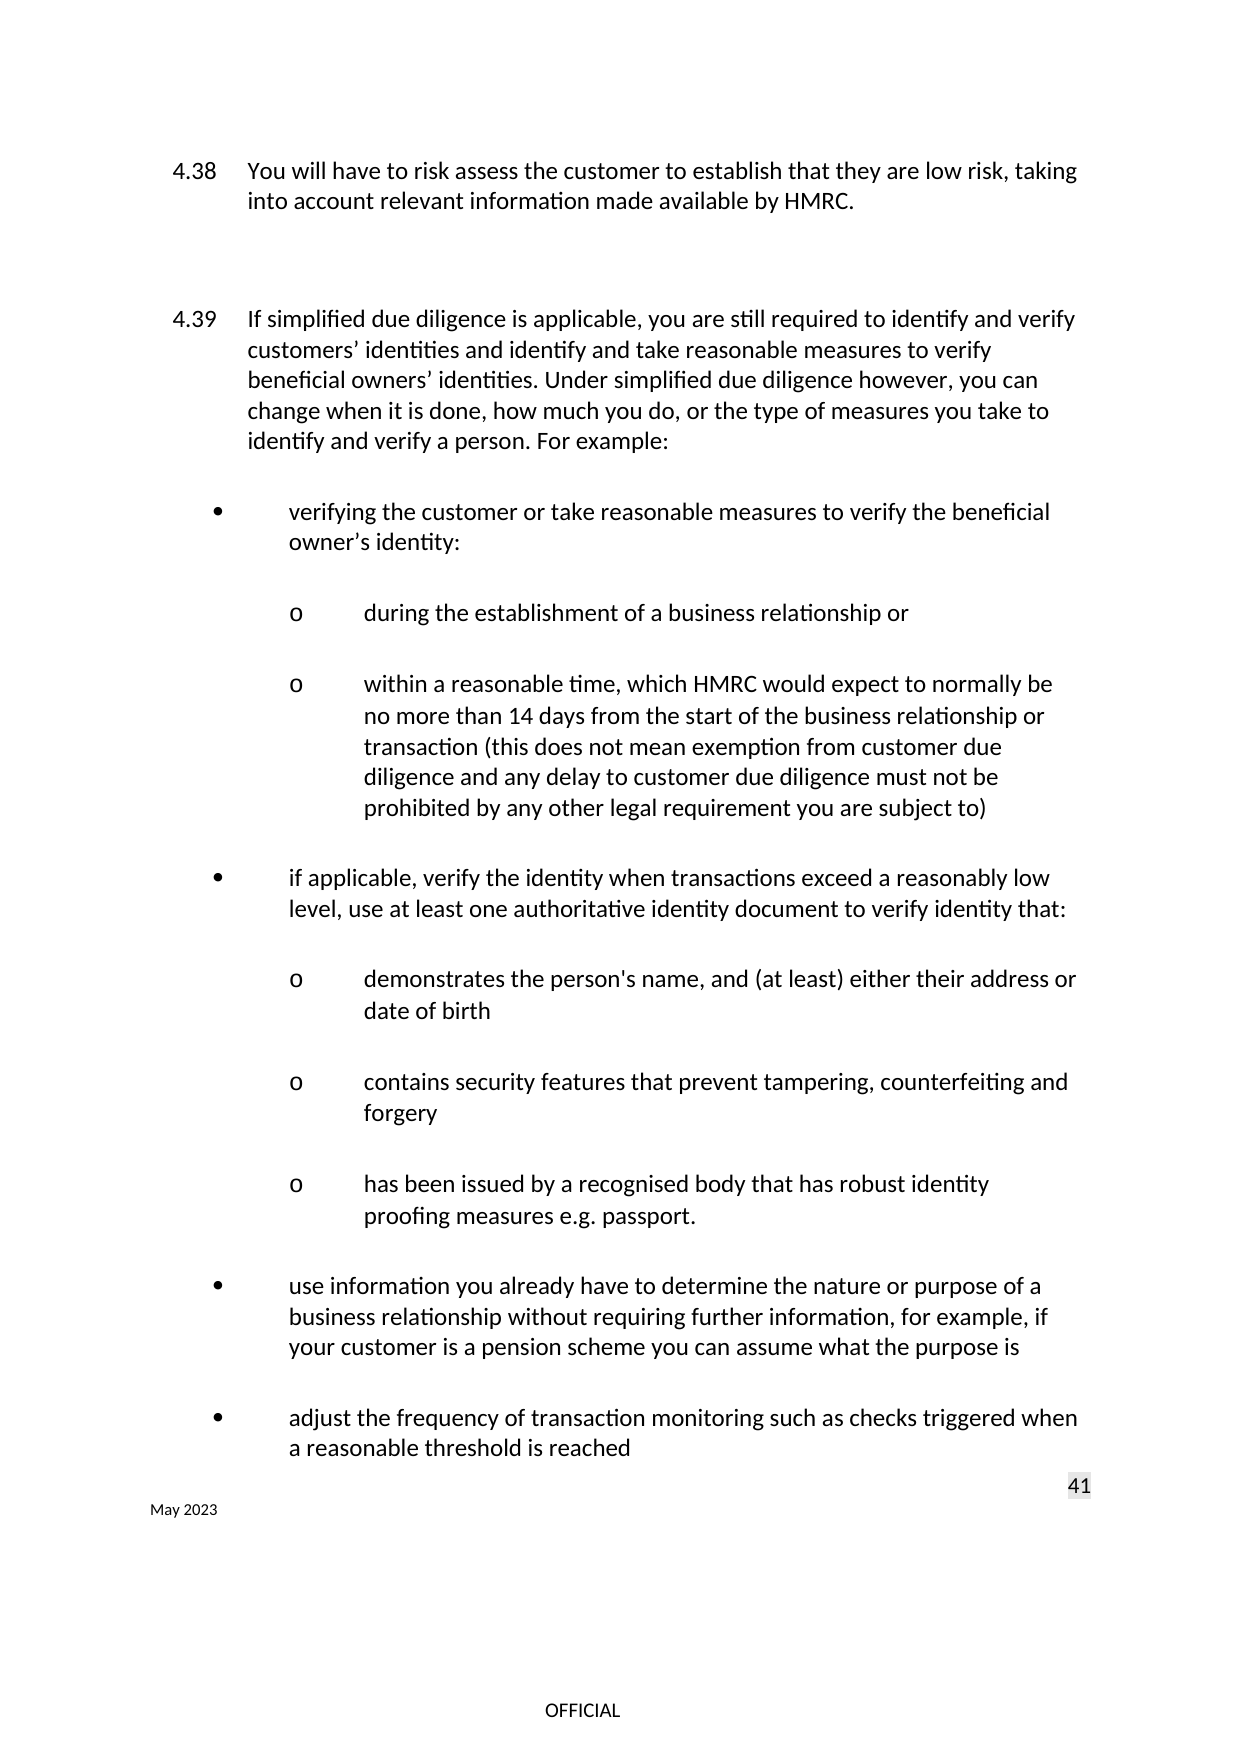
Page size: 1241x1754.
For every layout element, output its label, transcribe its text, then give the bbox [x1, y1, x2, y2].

list contains security features that prevent tampering, counterfeiting and forgery [289, 1066, 1081, 1128]
list within a reasonable time, which HMRC would expect to normally be no more than 14 days from the start of the business relationship or transaction (this does not mean exemption from customer due diligence and any delay to customer due diligence must not be prohibited by any other legal requirement you are subject to) [289, 669, 1081, 822]
list during the establishment of a business relationship or [289, 597, 1081, 629]
list if applicable, verify the identity when transactions exceed a reasonably low level, use at least one authoritative identity document to verify identity that: [214, 862, 1081, 923]
text 4.39 If simplified due diligence is applicable, you are still required to identify and verify customers’ identities and identify and take reasonable measures to verify beneficial owners’ identities. Under simplified due diligence however, you can change when it is done, how much you do, or the type of measures you take to identify and verify a person. For example: [172, 303, 1081, 456]
list adjust the frequency of transaction monitoring such as checks triggered when a reasonable threshold is reached [214, 1402, 1081, 1463]
list verifying the customer or take reasonable measures to verify the beneficial owner’s identity: [214, 496, 1081, 557]
list demonstrates the person's name, and (at least) either their address or date of birth [289, 963, 1081, 1026]
list has been issued by a recognised body that has robust identity proofing measures e.g. passport. [289, 1168, 1081, 1230]
text 4.38 You will have to risk assess the customer to establish that they are low risk, taking into account relevant information made available by HMRC. [172, 155, 1081, 216]
list use information you already have to determine the nature or purpose of a business relationship without requiring further information, for example, if your customer is a pension scheme you can assume what the purpose is [214, 1270, 1081, 1362]
